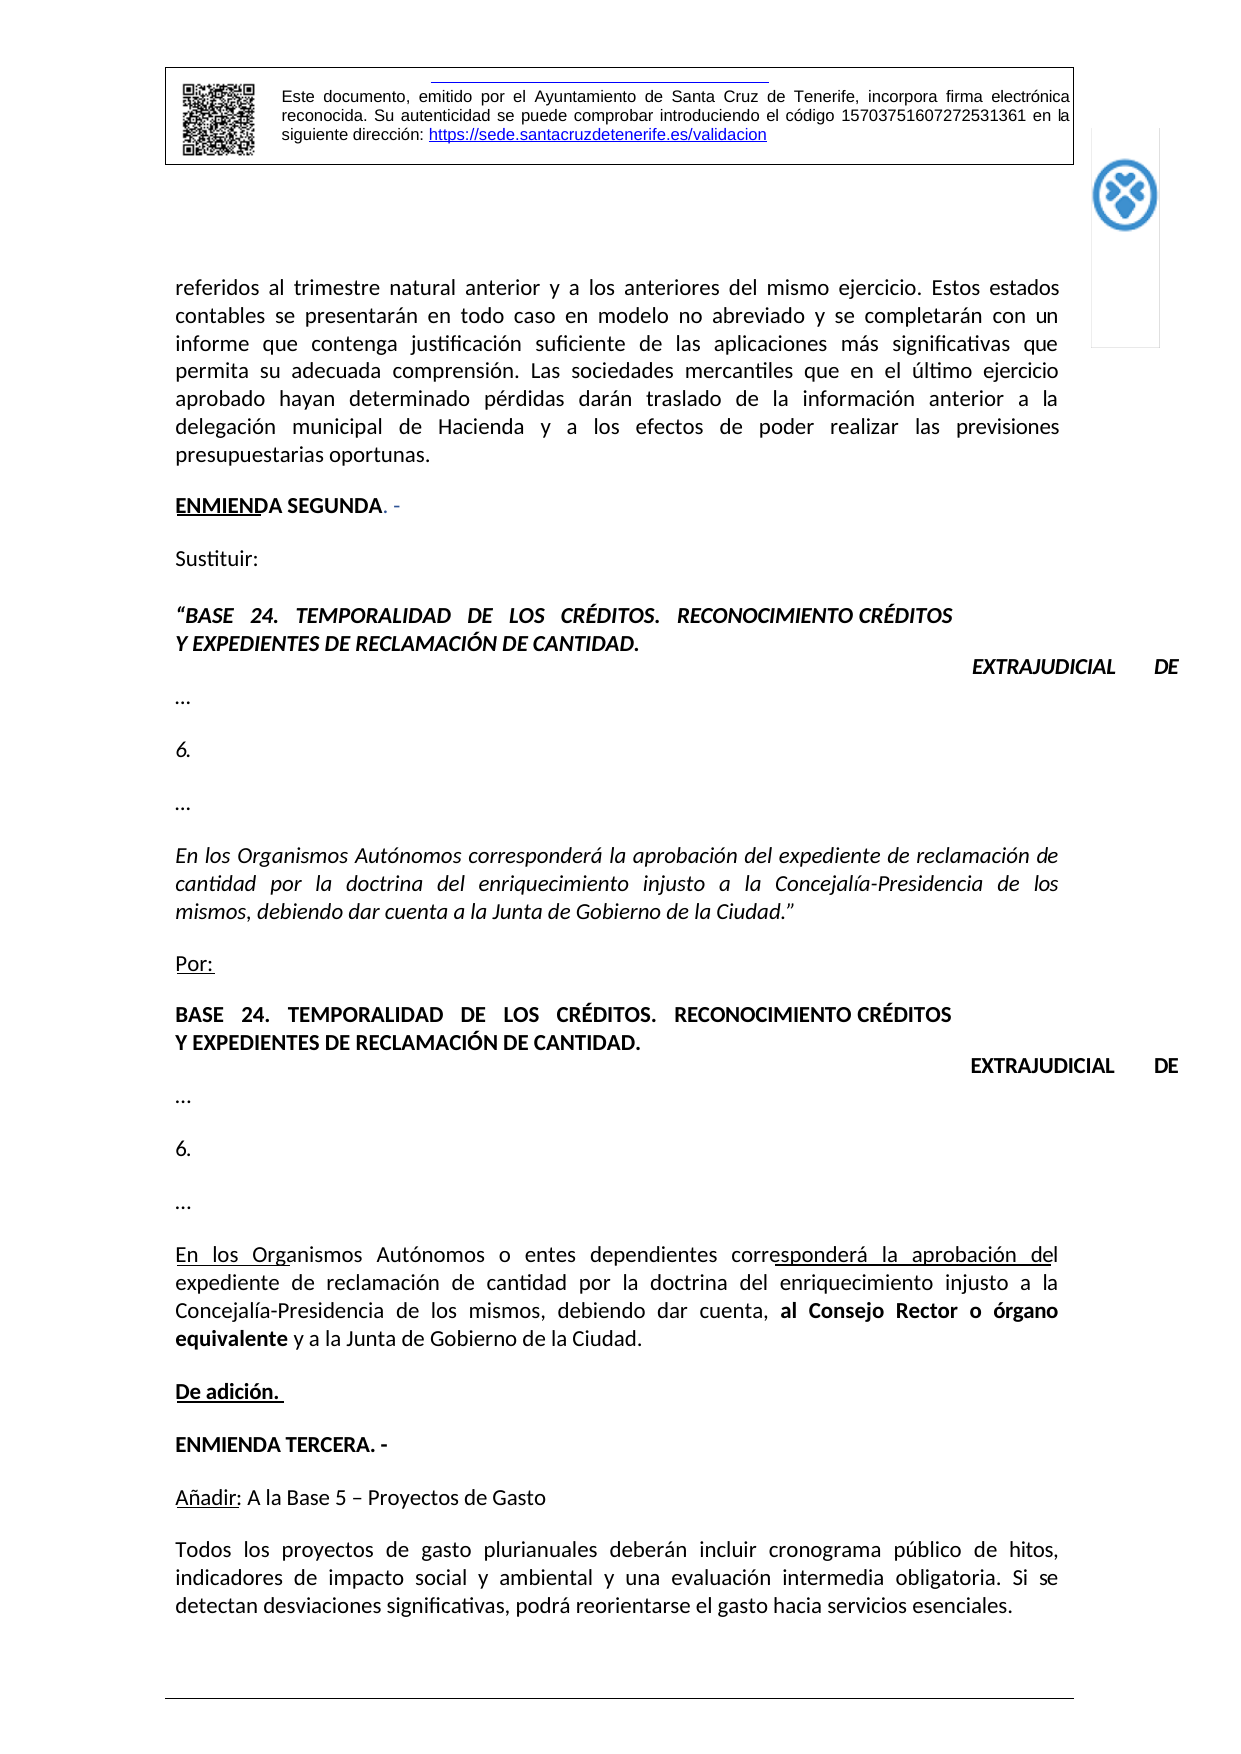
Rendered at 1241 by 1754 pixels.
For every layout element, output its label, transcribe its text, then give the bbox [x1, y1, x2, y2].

text EXTRAJUDICIAL [972, 652, 1142, 680]
text … [175, 1081, 957, 1109]
text … [175, 788, 960, 816]
text Este documento, emitido por el Ayuntamiento de Santa Cruz de Tenerife, incorpora firma electrónica reconocida. Su autenticidad se puede comprobar introduciendo el código 15703751607272531361 en la siguiente dirección: https://sede.santacruzdetenerife.es/validacion [281, 87, 1071, 144]
text Añadir: A la Base 5 – Proyectos de Gasto [175, 1483, 1188, 1511]
text Por: [175, 949, 1188, 977]
text De adición. [175, 1377, 1188, 1405]
text BASE 24. TEMPORALIDAD DE LOS CRÉDITOS. RECONOCIMIENTO CRÉDITOS Y EXPEDIENTES DE RECLAMACIÓN DE CANTIDAD. [175, 1001, 962, 1056]
text EXTRAJUDICIAL [970, 1051, 1141, 1079]
text 21/54 [1160, 146, 1188, 164]
text … [175, 682, 960, 710]
text DE [1154, 652, 1188, 680]
text 6. [175, 1134, 957, 1162]
text ENMIENDA TERCERA. - [175, 1430, 1188, 1458]
text En los Organismos Autónomos o entes dependientes corresponderá la aprobación del expediente de reclamación de cantidad por la doctrina del enriquecimiento injusto a la Concejalía-Presidencia de los mismos, debiendo dar cuenta, al Consejo Rector o órgano equivalente y a la Junta de Gobierno de la Ciudad. [175, 1240, 1059, 1352]
text Todos los proyectos de gasto plurianuales deberán incluir cronograma público de hitos, indicadores de impacto social y ambiental y una evaluación intermedia obligatoria. Si se detectan desviaciones significativas, podrá reorientarse el gasto hacia servicios esenciales. [175, 1536, 1059, 1619]
text ENMIENDA SEGUNDA. - Sustituir: [175, 472, 1059, 577]
text … [175, 1187, 957, 1215]
text En los Organismos Autónomos corresponderá la aprobación del expediente de reclamación de cantidad por la doctrina del enriquecimiento injusto a la Concejalía-Presidencia de los mismos, debiendo dar cuenta a la Junta de Gobierno de la Ciudad.” [175, 841, 1059, 925]
text “BASE 24. TEMPORALIDAD DE LOS CRÉDITOS. RECONOCIMIENTO CRÉDITOS Y EXPEDIENTES DE RECLAMACIÓN DE CANTIDAD. [175, 601, 964, 657]
text DE [1154, 1051, 1188, 1079]
text referidos al trimestre natural anterior y a los anteriores del mismo ejercicio. Estos estados contables se presentarán en todo caso en modelo no abreviado y se completarán con un informe que contenga justificación suficiente de las aplicaciones más significativas que permita su adecuada comprensión. Las sociedades mercantiles que en el último ejercicio aprobado hayan determinado pérdidas darán traslado de la información anterior a la delegación municipal de Hacienda y a los efectos de poder realizar las previsiones presupuestarias oportunas. [175, 273, 1059, 468]
text 6. [175, 735, 960, 763]
